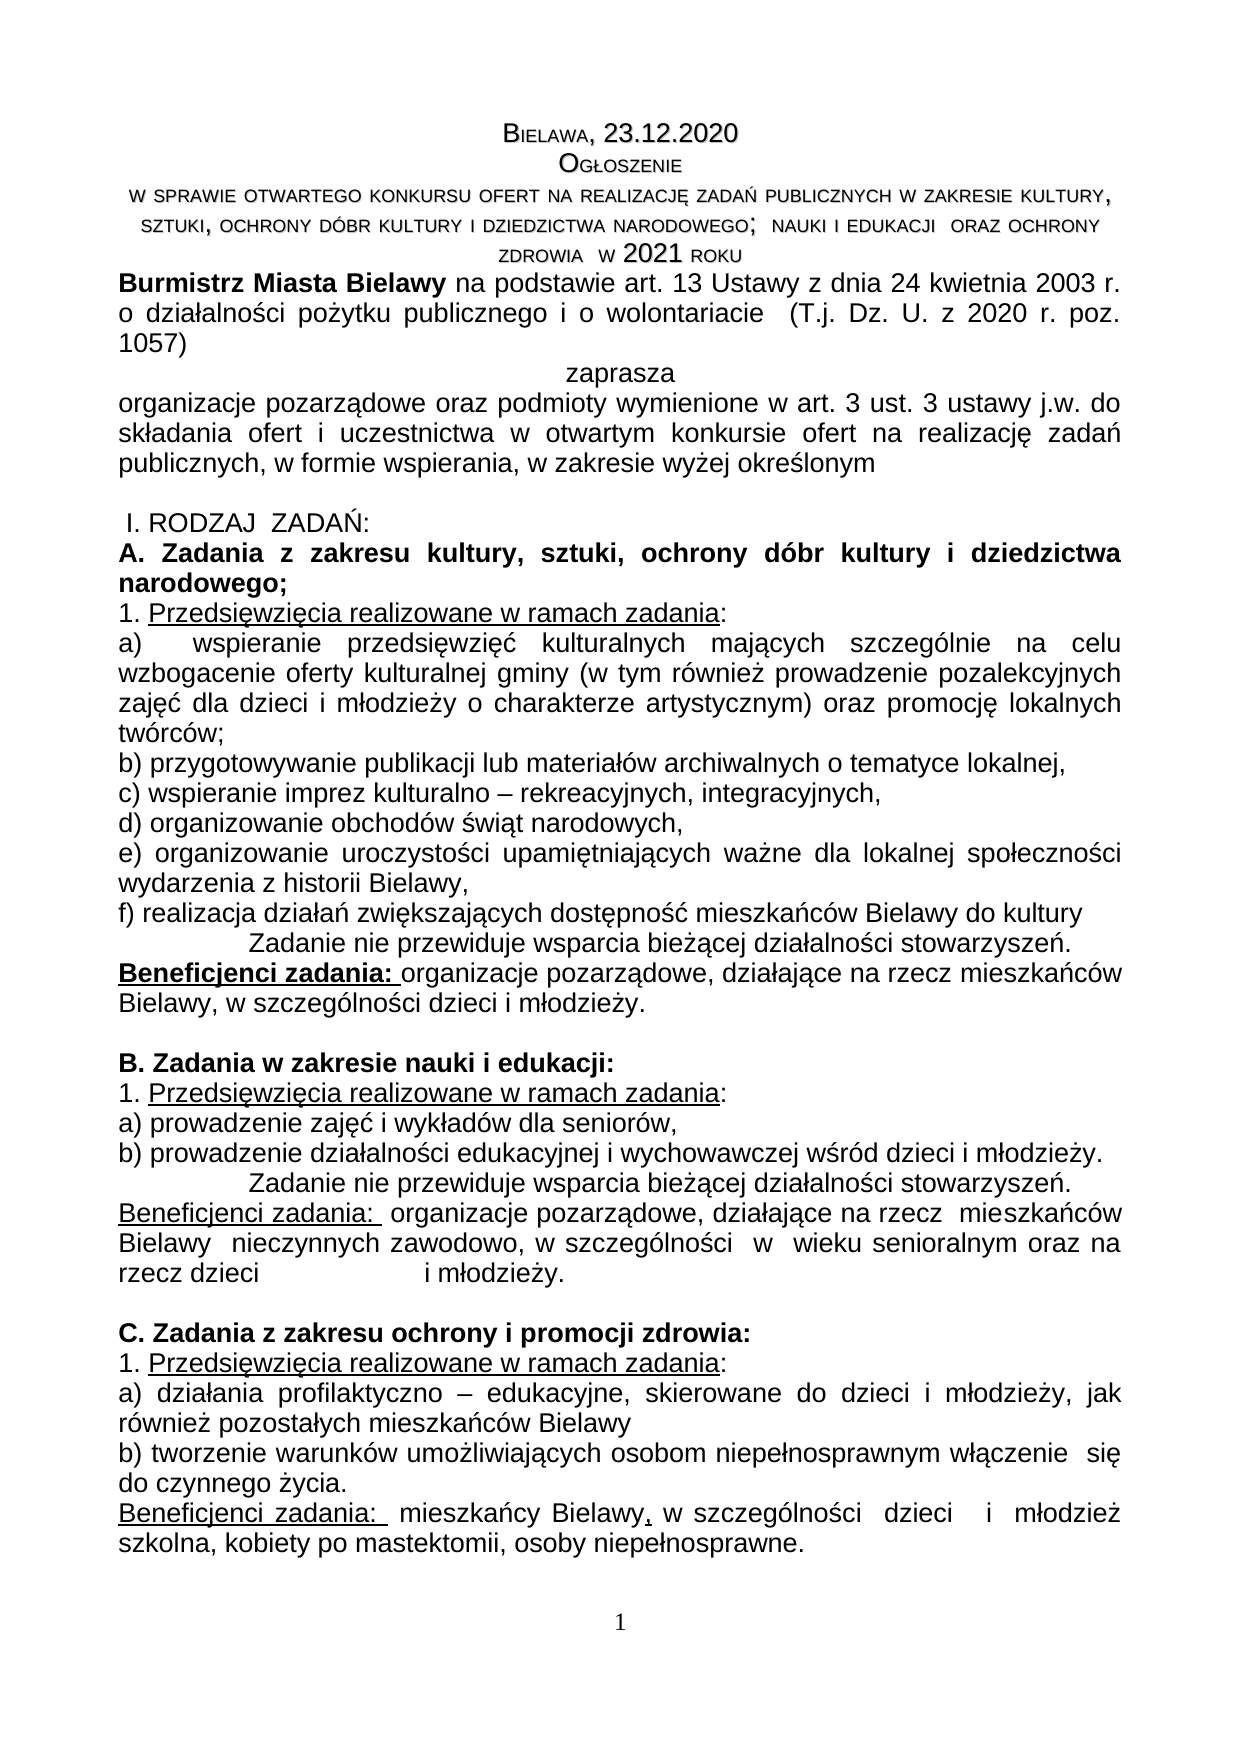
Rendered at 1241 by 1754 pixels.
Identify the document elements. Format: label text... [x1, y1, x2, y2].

text I. RODZAJ ZADAŃ: [118, 508, 1122, 538]
text b) tworzenie warunków umożliwiających osobom niepełnosprawnym włączenie się do czynnego życia. [118, 1438, 1122, 1498]
text Beneficjenci zadania: organizacje pozarządowe, działające na rzecz mieszkańców Bielawy nieczynnych zawodowo, w szczególności w wieku senioralnym oraz na rzecz dzieci i młodzieży. [118, 1198, 1122, 1288]
text 1. Przedsięwzięcia realizowane w ramach zadania: [118, 598, 1122, 628]
text organizacje pozarządowe oraz podmioty wymienione w art. 3 ust. 3 ustawy j.w. do składania ofert i uczestnictwa w otwartym konkursie ofert na realizację zadań publicznych, w formie wspierania, w zakresie wyżej określonym [118, 388, 1122, 478]
text 1. Przedsięwzięcia realizowane w ramach zadania: [118, 1348, 1122, 1378]
text a) wspieranie przedsięwzięć kulturalnych mających szczególnie na celu wzbogacenie oferty kulturalnej gminy (w tym również prowadzenie pozalekcyjnych zajęć dla dzieci i młodzieży o charakterze artystycznym) oraz promocję lokalnych twórców; [118, 628, 1122, 748]
text f) realizacja działań zwiększających dostępność mieszkańców Bielawy do kultury [118, 898, 1122, 928]
text 1. Przedsięwzięcia realizowane w ramach zadania: [118, 1078, 1122, 1108]
text Burmistrz Miasta Bielawy na podstawie art. 13 Ustawy z dnia 24 kwietnia 2003 r. o działalności pożytku publicznego i o wolontariacie (T.j. Dz. U. z 2020 r. poz. 1057) [118, 268, 1122, 358]
text C. Zadania z zakresu ochrony i promocji zdrowia: [118, 1318, 1122, 1348]
title Ogłoszenie [118, 148, 1122, 178]
text A. Zadania z zakresu kultury, sztuki, ochrony dóbr kultury i dziedzictwa narodowego; [118, 538, 1122, 598]
text b) przygotowywanie publikacji lub materiałów archiwalnych o tematyce lokalnej, [118, 748, 1122, 778]
text w sprawie otwartego konkursu ofert na realizację zadań publicznych w zakresie kultury, sztuki, ochrony dóbr kultury i dziedzictwa narodowego; nauki i edukacji oraz ochrony zdrowia w 2021 roku [118, 178, 1122, 268]
text Zadanie nie przewiduje wsparcia bieżącej działalności stowarzyszeń. [118, 928, 1122, 958]
text b) prowadzenie działalności edukacyjnej i wychowawczej wśród dzieci i młodzieży. [118, 1138, 1122, 1168]
text B. Zadania w zakresie nauki i edukacji: [118, 1048, 1122, 1078]
text d) organizowanie obchodów świąt narodowych, [118, 808, 1122, 838]
text e) organizowanie uroczystości upamiętniających ważne dla lokalnej społeczności wydarzenia z historii Bielawy, [118, 838, 1122, 898]
text Zadanie nie przewiduje wsparcia bieżącej działalności stowarzyszeń. [118, 1168, 1122, 1198]
text a) działania profilaktyczno – edukacyjne, skierowane do dzieci i młodzieży, jak również pozostałych mieszkańców Bielawy [118, 1378, 1122, 1438]
text Beneficjenci zadania: organizacje pozarządowe, działające na rzecz mieszkańców Bielawy, w szczególności dzieci i młodzieży. [118, 958, 1122, 1018]
title Bielawa, 23.12.2020 [118, 118, 1122, 148]
text a) prowadzenie zajęć i wykładów dla seniorów, [118, 1108, 1122, 1138]
text zaprasza [118, 358, 1122, 388]
text Beneficjenci zadania: mieszkańcy Bielawy, w szczególności dzieci i młodzież szkolna, kobiety po mastektomii, osoby niepełnosprawne. [118, 1498, 1122, 1558]
text c) wspieranie imprez kulturalno – rekreacyjnych, integracyjnych, [118, 778, 1122, 808]
